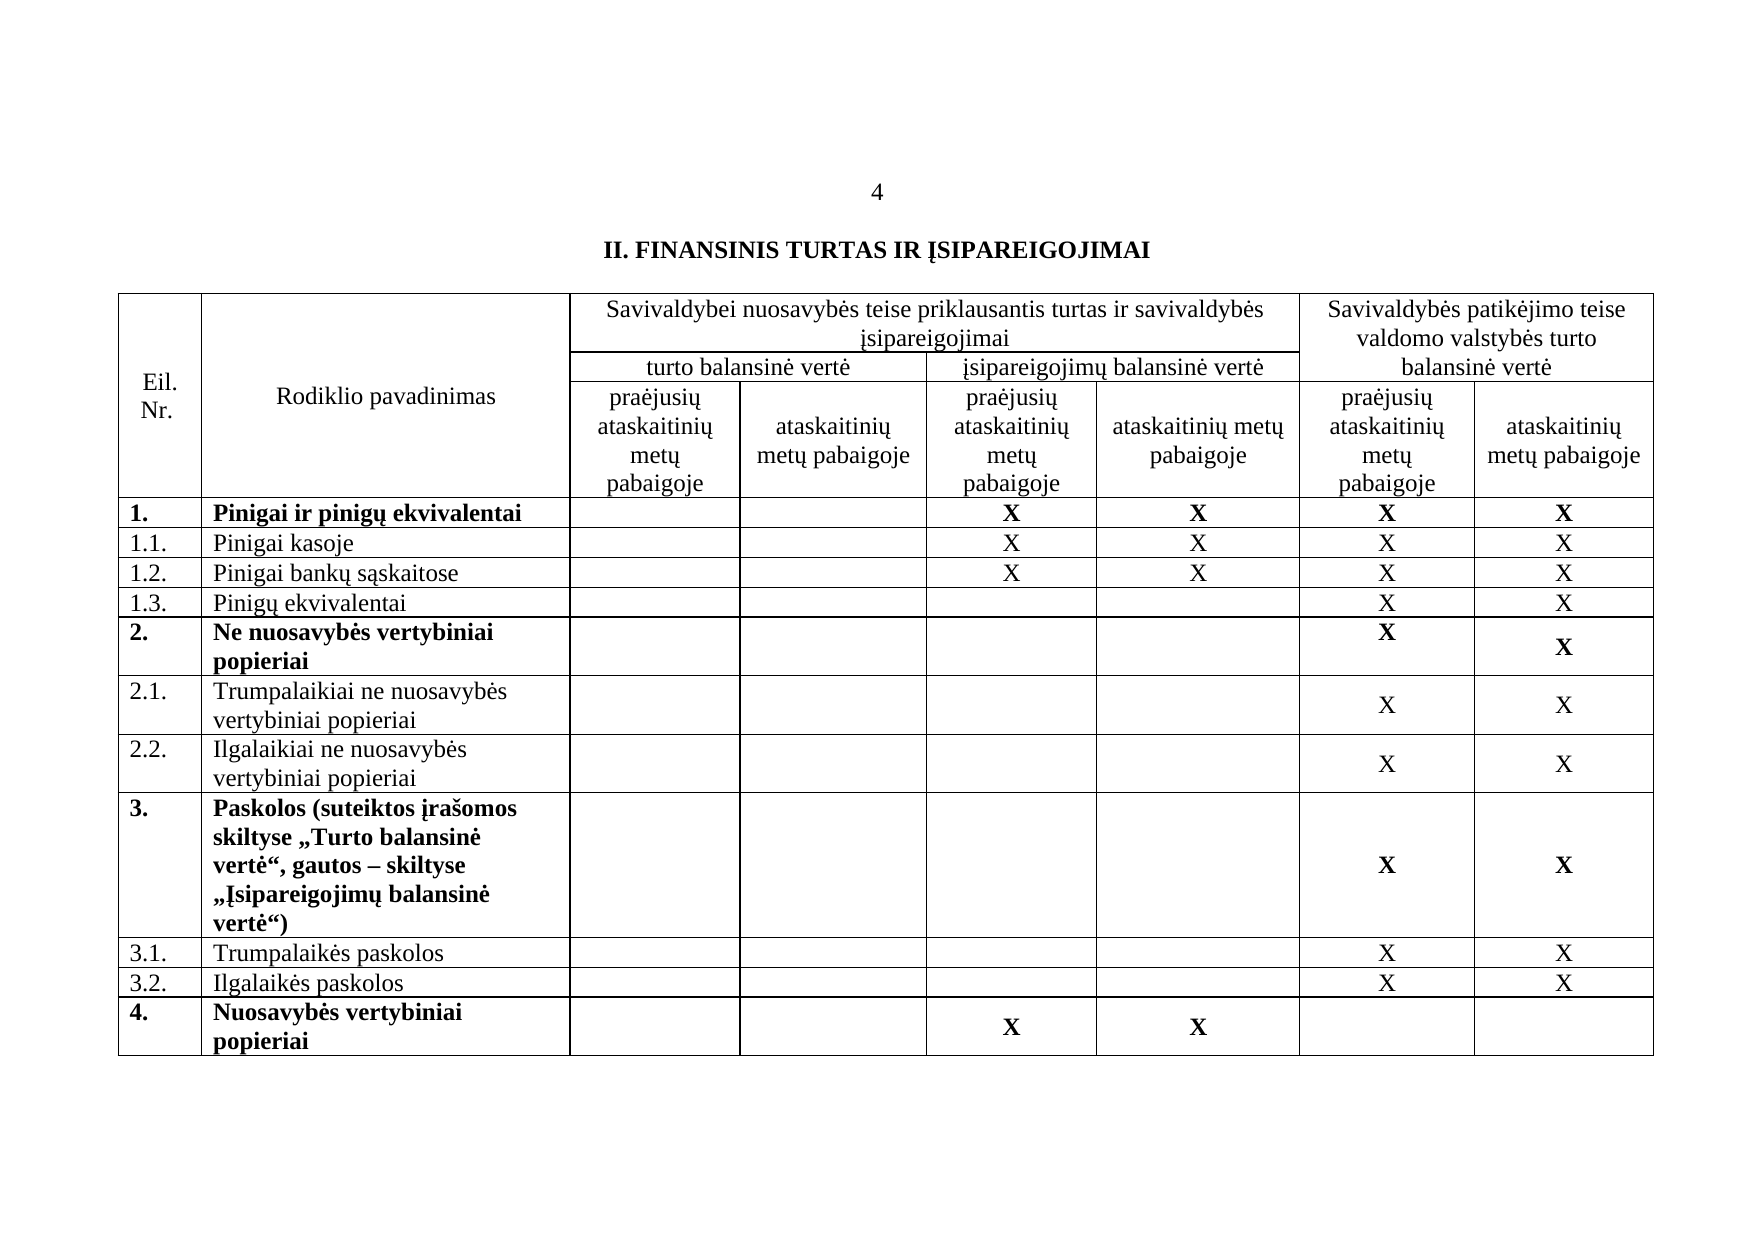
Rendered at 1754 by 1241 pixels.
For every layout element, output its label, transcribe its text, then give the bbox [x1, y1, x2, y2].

table_cell Paskolos (suteiktos įrašomos skiltyse „Turto balansinė vertė“, gautos – skiltyse „Įsipareigojimų balansinė vertė“) [202, 793, 569, 937]
table_cell [1097, 968, 1299, 996]
table_cell [927, 676, 1096, 733]
table_cell X [1300, 735, 1474, 792]
table_cell [927, 968, 1096, 996]
table_cell [571, 998, 739, 1055]
table_cell [741, 793, 926, 937]
table_cell 2.2. [119, 735, 201, 792]
table_cell [1097, 735, 1299, 792]
table_cell Trumpalaikės paskolos [202, 938, 569, 967]
text II. FINANSINIS TURTAS IR ĮSIPAREIGOJIMAI [118, 235, 1636, 264]
table_cell Pinigai kasoje [202, 528, 569, 557]
table_cell [741, 968, 926, 996]
table_cell X [1475, 793, 1653, 937]
table_cell X [1300, 528, 1474, 557]
table_cell 4. [119, 998, 201, 1055]
table_cell [1097, 793, 1299, 937]
table_cell [571, 735, 739, 792]
table_cell X [1475, 558, 1653, 587]
table_cell Nuosavybės vertybiniai popieriai [202, 998, 569, 1055]
table_cell Ne nuosavybės vertybiniai popieriai [202, 618, 569, 675]
table_cell Pinigai bankų sąskaitose [202, 558, 569, 587]
table_cell praėjusių ataskaitinių metų pabaigoje [571, 382, 739, 497]
table_cell [571, 558, 739, 587]
table_cell [571, 968, 739, 996]
table_header Savivaldybės patikėjimo teise valdomo valstybės turto balansinė vertė [1300, 294, 1653, 381]
table_cell [571, 793, 739, 937]
table_cell Ilgalaikės paskolos [202, 968, 569, 996]
table_cell X [1475, 528, 1653, 557]
table_cell [571, 938, 739, 967]
table_cell X [1475, 588, 1653, 616]
table_cell ataskaitinių metų pabaigoje [741, 382, 926, 497]
table_cell X [1097, 498, 1299, 527]
table_cell [571, 618, 739, 675]
table_cell turto balansinė vertė [571, 353, 926, 381]
table_cell [1475, 998, 1653, 1055]
table_cell [1097, 676, 1299, 733]
table_cell 1. [119, 498, 201, 527]
table_cell 2.1. [119, 676, 201, 733]
table_cell X [927, 998, 1096, 1055]
table_header Eil. Nr. [119, 294, 201, 497]
table_cell [927, 588, 1096, 616]
table_cell [1300, 998, 1474, 1055]
table_cell 3. [119, 793, 201, 937]
table_cell X [927, 498, 1096, 527]
table_cell [571, 588, 739, 616]
table_cell X [1475, 498, 1653, 527]
table_cell [741, 558, 926, 587]
table_cell Trumpalaikiai ne nuosavybės vertybiniai popieriai [202, 676, 569, 733]
table_cell X [1097, 528, 1299, 557]
table_cell X [1300, 793, 1474, 937]
table_cell [741, 998, 926, 1055]
table_cell X [1475, 618, 1653, 675]
table_cell ataskaitinių metų pabaigoje [1097, 382, 1299, 497]
table_cell [741, 528, 926, 557]
table_cell 2. [119, 618, 201, 675]
table_cell X [1300, 968, 1474, 996]
table_cell X [1475, 968, 1653, 996]
table_cell Pinigų ekvivalentai [202, 588, 569, 616]
table_cell 1.3. [119, 588, 201, 616]
table_cell X [1097, 998, 1299, 1055]
table_cell [571, 676, 739, 733]
table_cell [741, 618, 926, 675]
table_cell [741, 588, 926, 616]
table_cell X [1300, 938, 1474, 967]
table_cell [1097, 618, 1299, 675]
table_cell [741, 676, 926, 733]
table_cell Pinigai ir pinigų ekvivalentai [202, 498, 569, 527]
table_cell X [1300, 676, 1474, 733]
table_cell [571, 528, 739, 557]
table_cell [927, 938, 1096, 967]
table_cell 1.1. [119, 528, 201, 557]
table_cell [927, 793, 1096, 937]
table_cell X [1300, 558, 1474, 587]
table_cell [927, 618, 1096, 675]
table_cell 3.1. [119, 938, 201, 967]
table_cell [571, 498, 739, 527]
table_header Rodiklio pavadinimas [202, 294, 569, 497]
table_cell [1097, 588, 1299, 616]
table_cell [927, 735, 1096, 792]
table_cell [741, 498, 926, 527]
table_cell X [1097, 558, 1299, 587]
table_cell X [927, 528, 1096, 557]
table_cell X [1475, 735, 1653, 792]
table_header Savivaldybei nuosavybės teise priklausantis turtas ir savivaldybės įsipareigojimai [571, 294, 1299, 351]
table_cell įsipareigojimų balansinė vertė [927, 353, 1299, 381]
table_cell X [1475, 676, 1653, 733]
table_cell X [1300, 588, 1474, 616]
table_cell Ilgalaikiai ne nuosavybės vertybiniai popieriai [202, 735, 569, 792]
table_cell praėjusių ataskaitinių metų pabaigoje [1300, 382, 1474, 497]
table_cell 1.2. [119, 558, 201, 587]
table_cell X [1475, 938, 1653, 967]
table_cell praėjusių ataskaitinių metų pabaigoje [927, 382, 1096, 497]
table_cell 3.2. [119, 968, 201, 996]
table_cell ataskaitinių metų pabaigoje [1475, 382, 1653, 497]
table_cell X [927, 558, 1096, 587]
table_cell [741, 938, 926, 967]
table_cell [1097, 938, 1299, 967]
table_cell X [1300, 498, 1474, 527]
table_cell X [1300, 618, 1474, 675]
table_cell [741, 735, 926, 792]
